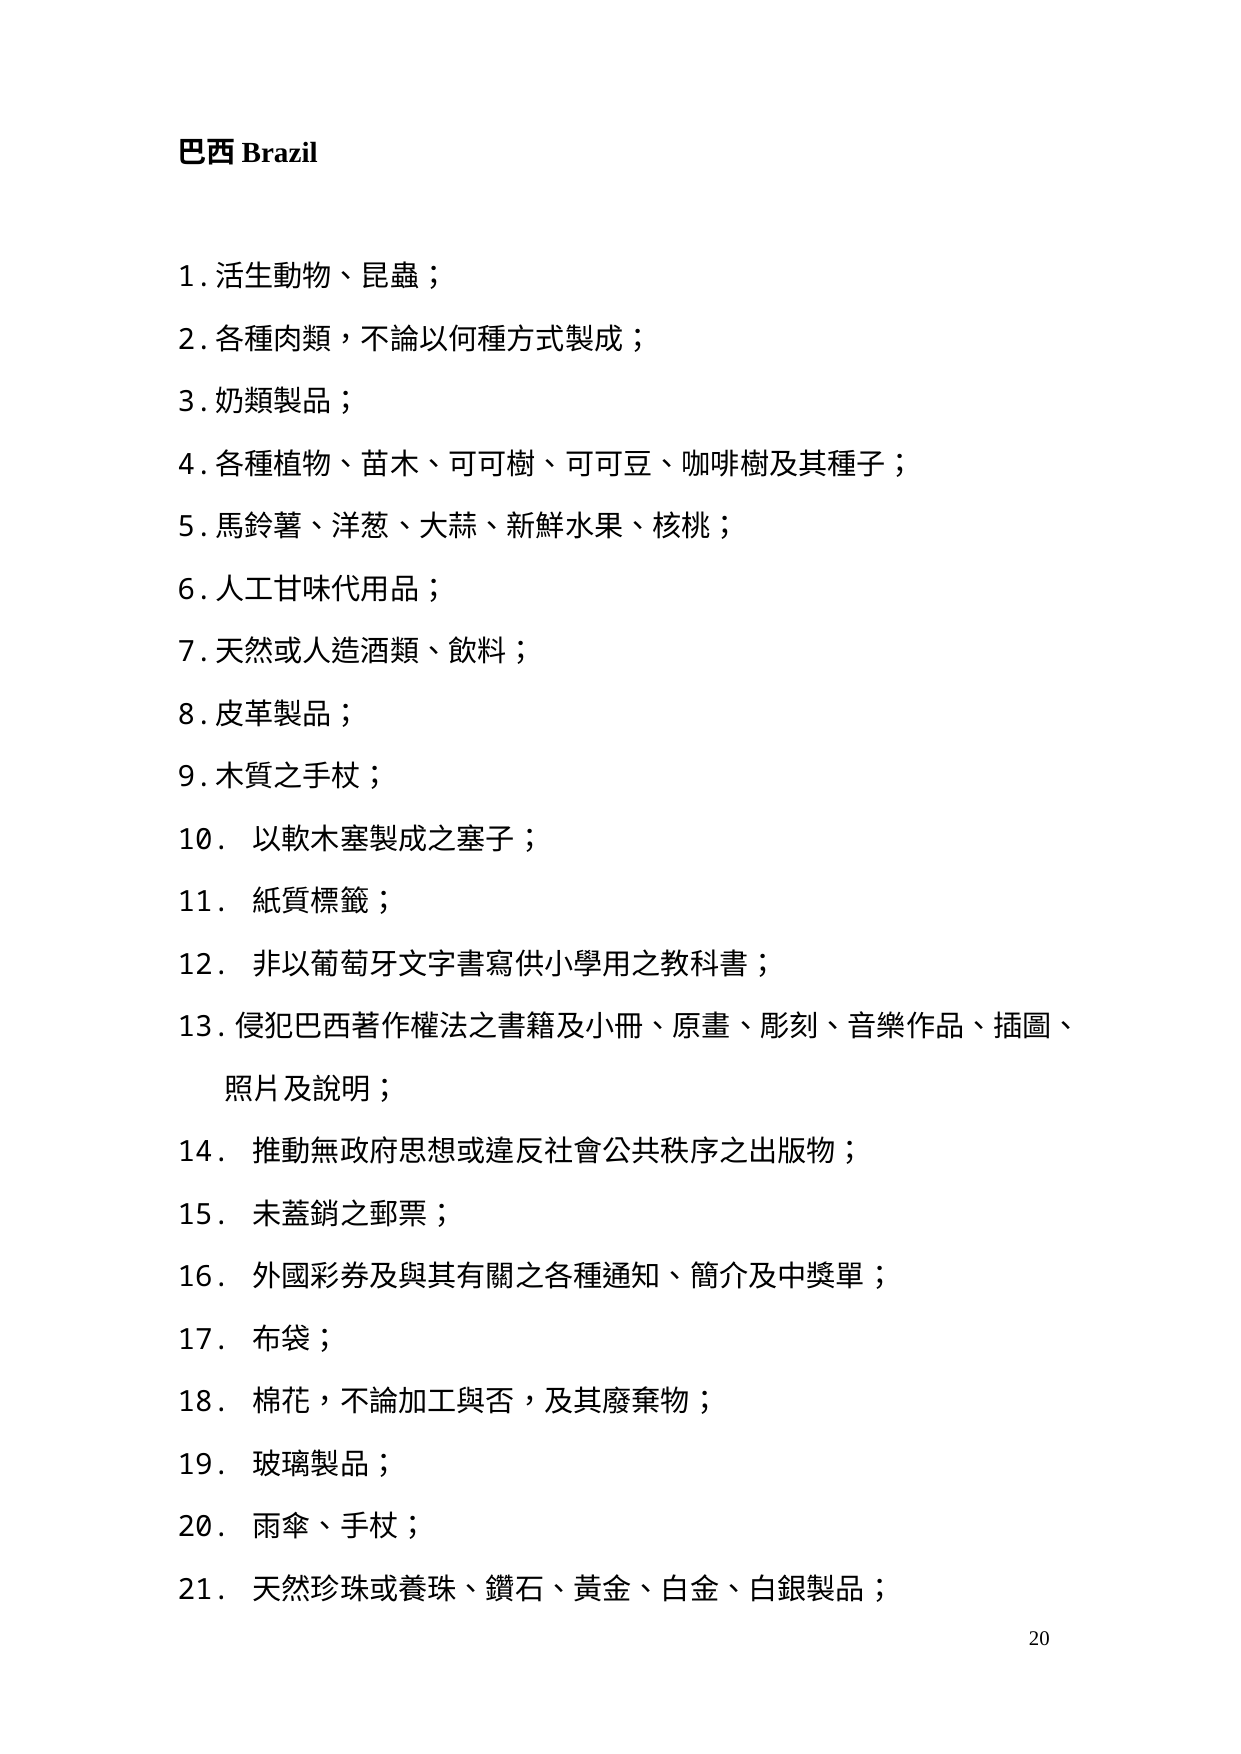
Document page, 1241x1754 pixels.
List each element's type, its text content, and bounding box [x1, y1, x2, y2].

list 未蓋銷之郵票； [177, 1170, 1063, 1233]
list 天然或人造酒類、飲料； [177, 608, 1063, 670]
list 活生動物、昆蟲； [177, 233, 1063, 295]
text 巴西Brazil [177, 108, 1063, 170]
list 木質之手杖； [177, 733, 1063, 795]
list 雨傘、手杖； [177, 1483, 1063, 1545]
list 皮革製品； [177, 670, 1063, 733]
list 布袋； [177, 1295, 1063, 1358]
list 各種肉類，不論以何種方式製成； [177, 295, 1063, 358]
list 紙質標籤； [177, 858, 1063, 920]
list 侵犯巴西著作權法之書籍及小冊、原畫、彫刻、音樂作品、插圖、照片及說明； [177, 983, 1063, 1108]
list 天然珍珠或養珠、鑽石、黃金、白金、白銀製品； [177, 1545, 1063, 1608]
list 推動無政府思想或違反社會公共秩序之出版物； [177, 1108, 1063, 1170]
list 人工甘味代用品； [177, 545, 1063, 608]
list 各種植物、苗木、可可樹、可可豆、咖啡樹及其種子； [177, 420, 1063, 483]
list 非以葡萄牙文字書寫供小學用之教科書； [177, 920, 1063, 983]
list 外國彩券及與其有關之各種通知、簡介及中獎單； [177, 1233, 1063, 1295]
list 玻璃製品； [177, 1420, 1063, 1483]
list 棉花，不論加工與否，及其廢棄物； [177, 1358, 1063, 1420]
list 以軟木塞製成之塞子； [177, 795, 1063, 858]
list 馬鈴薯、洋葱、大蒜、新鮮水果、核桃； [177, 483, 1063, 545]
list 奶類製品； [177, 358, 1063, 420]
